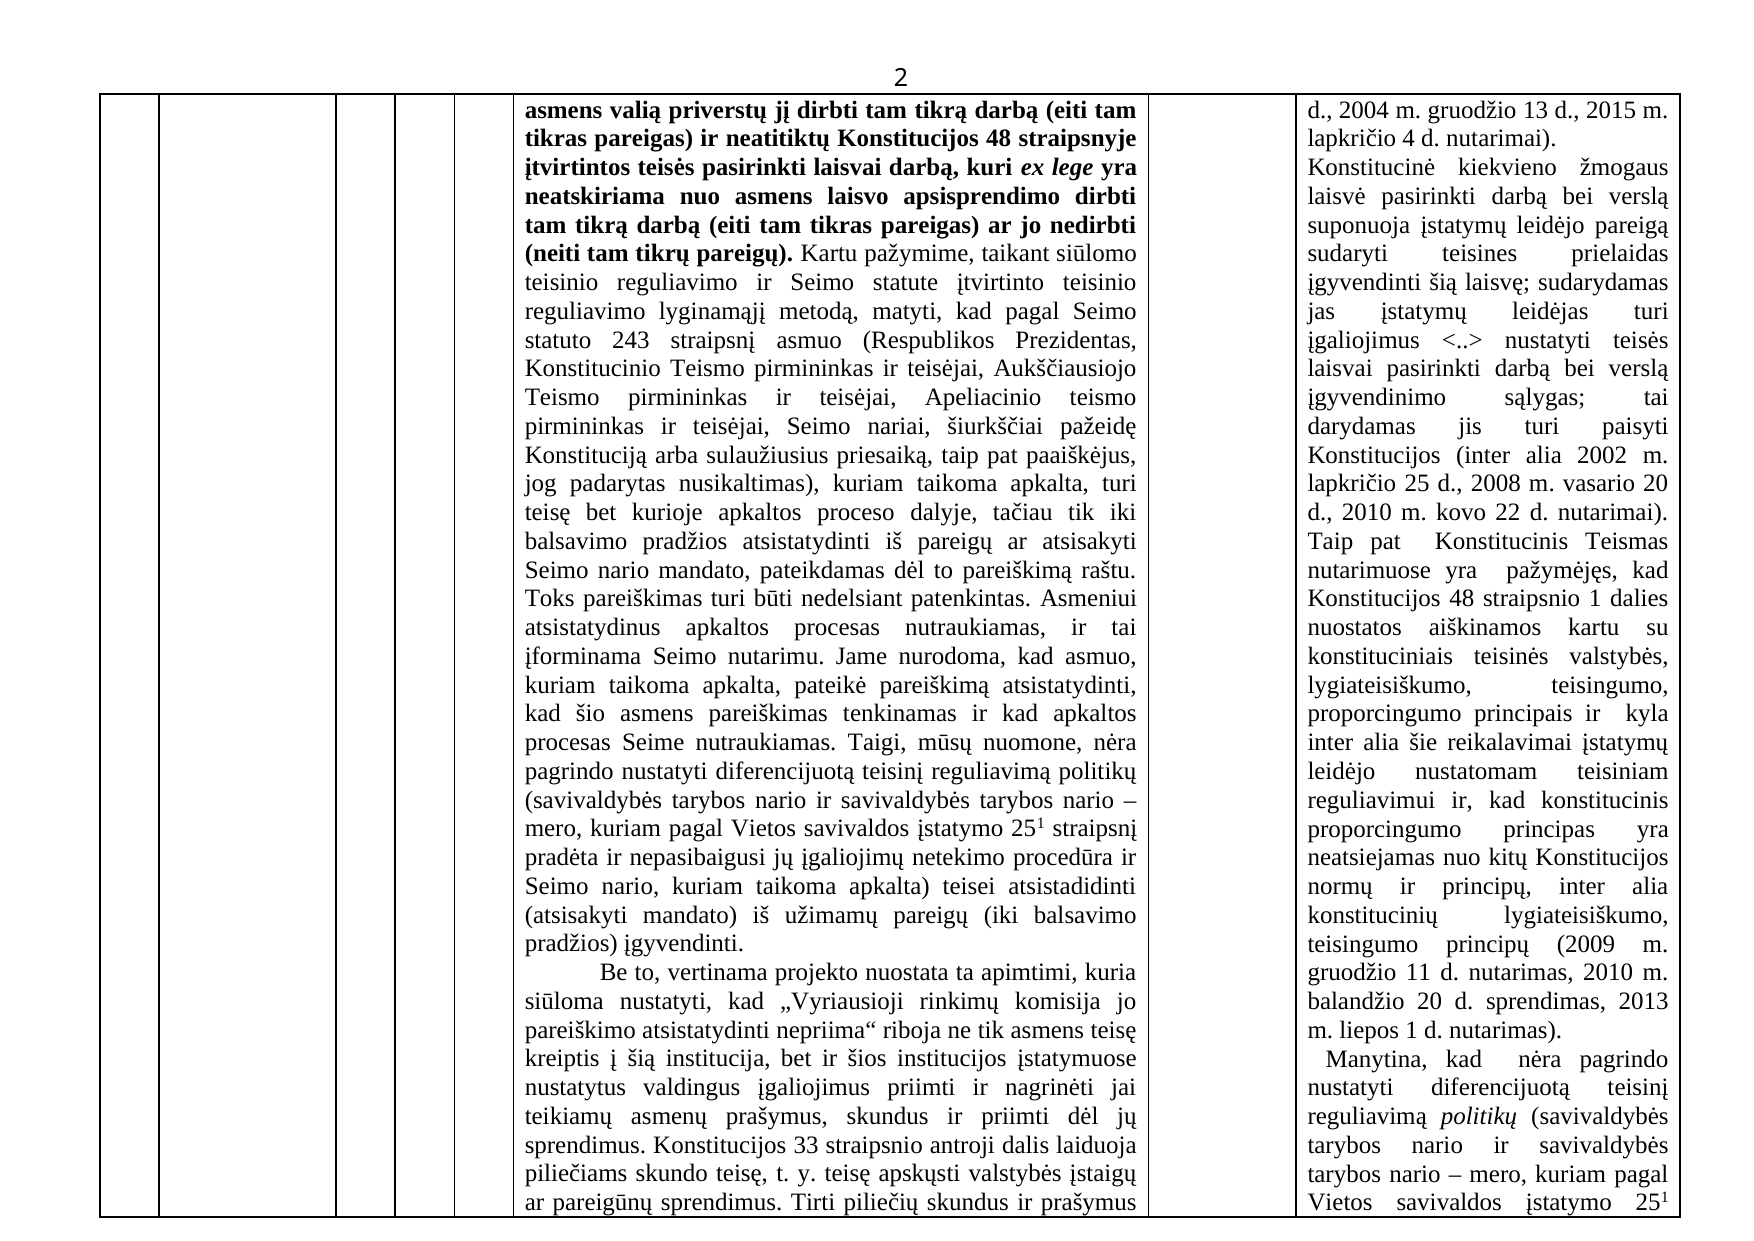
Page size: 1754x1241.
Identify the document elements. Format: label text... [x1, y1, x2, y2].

table_cell [337, 95, 394, 1216]
table_cell [1149, 95, 1295, 1216]
table_cell [101, 95, 158, 1216]
table_cell asmens valią priverstų jį dirbti tam tikrą darbą (eiti tam tikras pareigas) ir neatitiktų Konstitucijos 48 straipsnyje įtvirtintos teisės pasirinkti laisvai darbą, kuri ex lege yra neatskiriama nuo asmens laisvo apsisprendimo dirbti tam tikrą darbą (eiti tam tikras pareigas) ar jo nedirbti (neiti tam tikrų pareigų). Kartu pažymime, taikant siūlomo teisinio reguliavimo ir Seimo statute įtvirtinto teisinio reguliavimo lyginamąjį metodą, matyti, kad pagal Seimo statuto 243 straipsnį asmuo (Respublikos Prezidentas, Konstitucinio Teismo pirmininkas ir teisėjai, Aukščiausiojo Teismo pirmininkas ir teisėjai, Apeliacinio teismo pirmininkas ir teisėjai, Seimo nariai, šiurkščiai pažeidę Konstituciją arba sulaužiusius priesaiką, taip pat paaiškėjus, jog padarytas nusikaltimas), kuriam taikoma apkalta, turi teisę bet kurioje apkaltos proceso dalyje, tačiau tik iki balsavimo pradžios atsistatydinti iš pareigų ar atsisakyti Seimo nario mandato, pateikdamas dėl to pareiškimą raštu. Toks pareiškimas turi būti nedelsiant patenkintas. Asmeniui atsistatydinus apkaltos procesas nutraukiamas, ir tai įforminama Seimo nutarimu. Jame nurodoma, kad asmuo, kuriam taikoma apkalta, pateikė pareiškimą atsistatydinti, kad šio asmens pareiškimas tenkinamas ir kad apkaltos procesas Seime nutraukiamas. Taigi, mūsų nuomone, nėra pagrindo nustatyti diferencijuotą teisinį reguliavimą politikų (savivaldybės tarybos nario ir savivaldybės tarybos nario – mero, kuriam pagal Vietos savivaldos įstatymo 251 straipsnį pradėta ir nepasibaigusi jų įgaliojimų netekimo procedūra ir Seimo nario, kuriam taikoma apkalta) teisei atsistadidinti (atsisakyti mandato) iš užimamų pareigų (iki balsavimo pradžios) įgyvendinti. Be to, vertinama projekto nuostata ta apimtimi, kuria siūloma nustatyti, kad „Vyriausioji rinkimų komisija jo pareiškimo atsistatydinti nepriima“ riboja ne tik asmens teisę kreiptis į šią institucija, bet ir šios institucijos įstatymuose nustatytus valdingus įgaliojimus priimti ir nagrinėti jai teikiamų asmenų prašymus, skundus ir priimti dėl jų sprendimus. Konstitucijos 33 straipsnio antroji dalis laiduoja piliečiams skundo teisę, t. y. teisę apskųsti valstybės įstaigų ar pareigūnų sprendimus. Tirti piliečių skundus ir prašymus [514, 95, 1148, 1216]
table_cell d., 2004 m. gruodžio 13 d., 2015 m. lapkričio 4 d. nutarimai). Konstitucinė kiekvieno žmogaus laisvė pasirinkti darbą bei verslą suponuoja įstatymų leidėjo pareigą sudaryti teisines prielaidas įgyvendinti šią laisvę; sudarydamas jas įstatymų leidėjas turi įgaliojimus <..> nustatyti teisės laisvai pasirinkti darbą bei verslą įgyvendinimo sąlygas; tai darydamas jis turi paisyti Konstitucijos (inter alia 2002 m. lapkričio 25 d., 2008 m. vasario 20 d., 2010 m. kovo 22 d. nutarimai). Taip pat Konstitucinis Teismas nutarimuose yra pažymėjęs, kad Konstitucijos 48 straipsnio 1 dalies nuostatos aiškinamos kartu su konstituciniais teisinės valstybės, lygiateisiškumo, teisingumo, proporcingumo principais ir kyla inter alia šie reikalavimai įstatymų leidėjo nustatomam teisiniam reguliavimui ir, kad konstitucinis proporcingumo principas yra neatsiejamas nuo kitų Konstitucijos normų ir principų, inter alia konstitucinių lygiateisiškumo, teisingumo principų (2009 m. gruodžio 11 d. nutarimas, 2010 m. balandžio 20 d. sprendimas, 2013 m. liepos 1 d. nutarimas). Manytina, kad nėra pagrindo nustatyti diferencijuotą teisinį reguliavimą politikų (savivaldybės tarybos nario ir savivaldybės tarybos nario – mero, kuriam pagal Vietos savivaldos įstatymo 251 [1297, 95, 1679, 1216]
table_cell [396, 95, 454, 1216]
table_cell [455, 95, 513, 1216]
table_cell [160, 95, 335, 1216]
